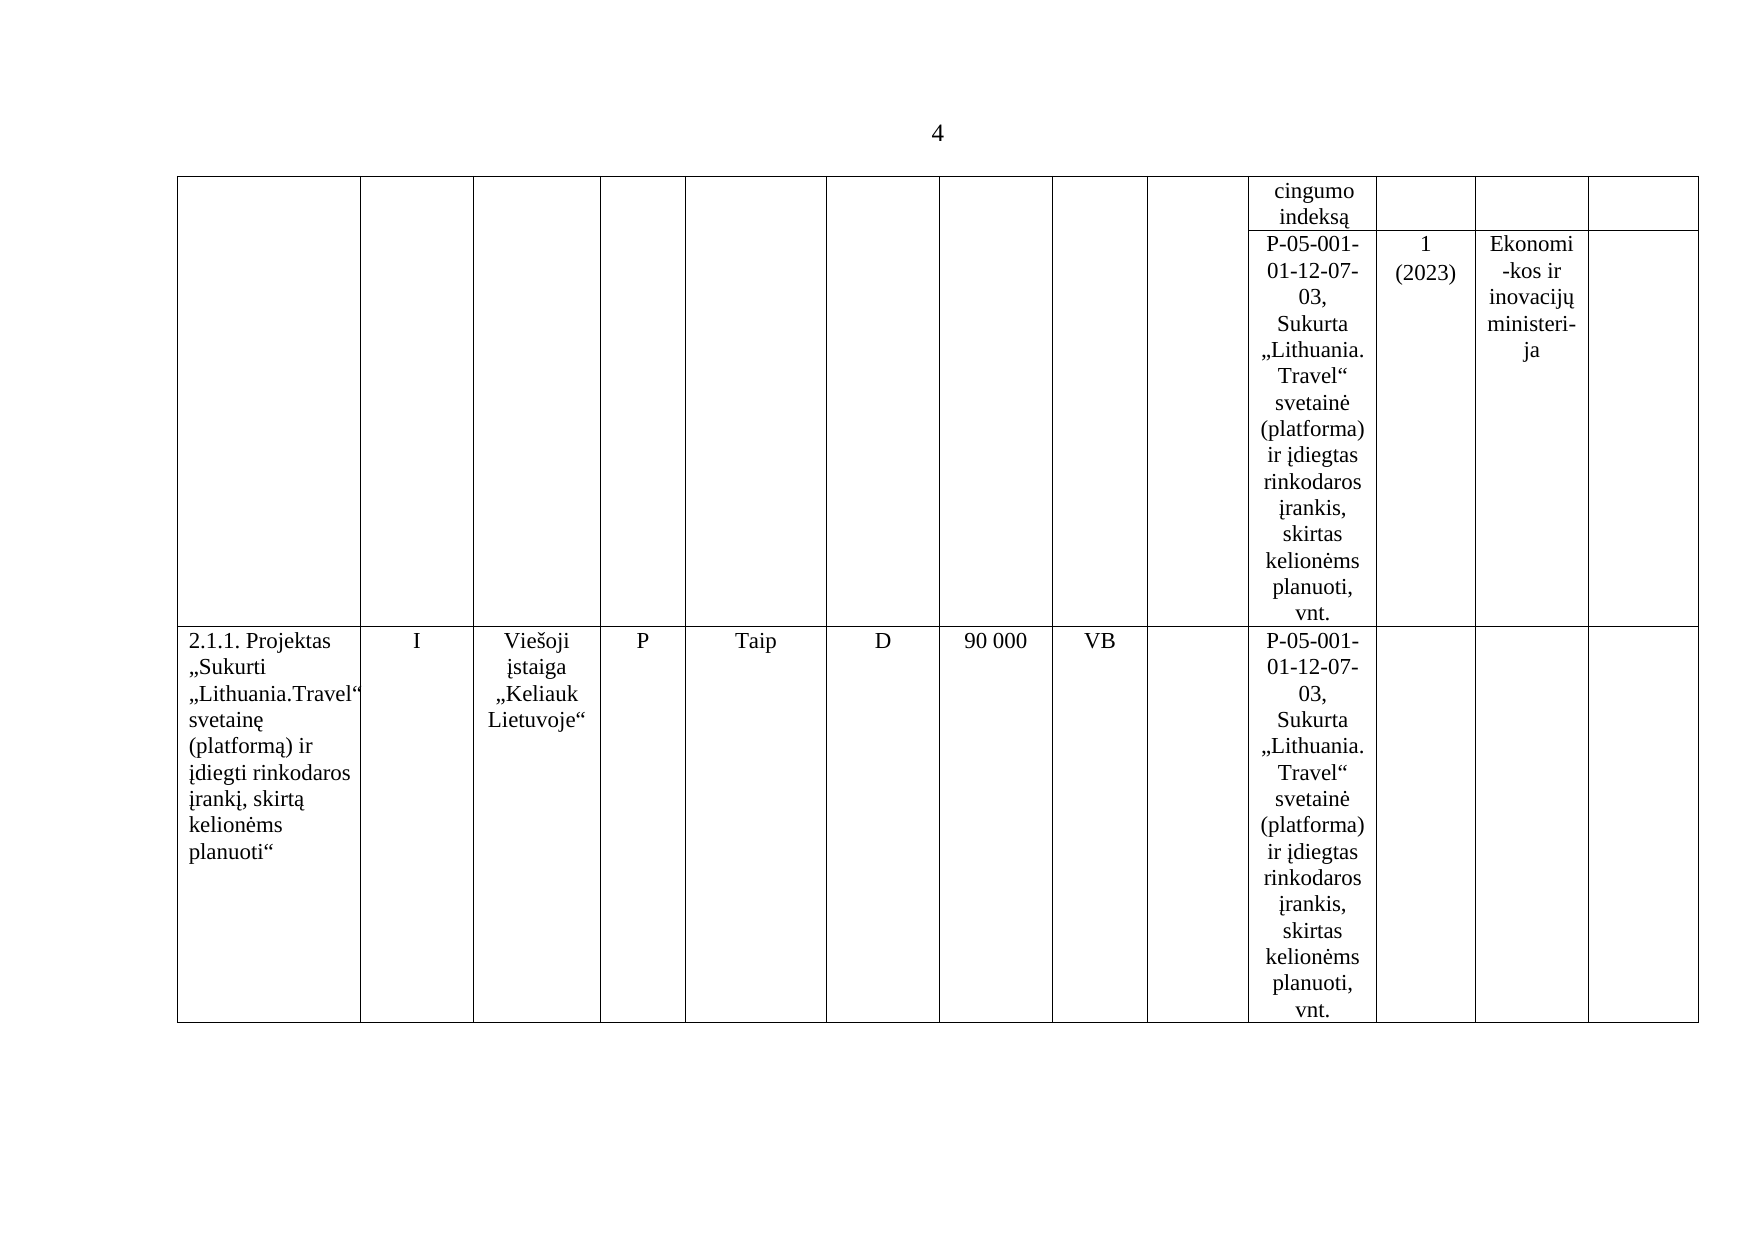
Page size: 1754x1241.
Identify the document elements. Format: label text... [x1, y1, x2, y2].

table_cell [1377, 627, 1475, 1022]
table_cell I [361, 627, 473, 1022]
table_cell cingumo indeksą [1249, 177, 1376, 229]
table_cell Viešoji įstaiga „Keliauk Lietuvoje“ [474, 627, 600, 1022]
table_cell Taip [686, 627, 826, 1022]
table_cell P-05-001-01-12-07-03, Sukurta „Lithuania.Travel“ svetainė (platforma) ir įdiegtas rinkodaros įrankis, skirtas kelionėms planuoti, vnt. [1249, 231, 1376, 626]
table_cell P-05-001-01-12-07-03, Sukurta „Lithuania.Travel“ svetainė (platforma) ir įdiegtas rinkodaros įrankis, skirtas kelionėms planuoti, vnt. [1249, 627, 1376, 1022]
table_cell [1476, 627, 1588, 1022]
table_cell P [601, 627, 685, 1022]
table_cell [601, 177, 685, 626]
table_cell 90 000 [940, 627, 1052, 1022]
table_cell Ekonomi-kos ir inovacijų ministeri-ja [1476, 231, 1588, 626]
table_cell 2.1.1. Projektas „Sukurti „Lithuania.Travel“ svetainę (platformą) ir įdiegti rinkodaros įrankį, skirtą kelionėms planuoti“ [178, 627, 360, 1022]
table_cell - [1589, 177, 1698, 229]
table_cell 2. Sukurti „Lithuania.Travel“ svetainę (platformą) ir įdiegti rinkodaros įrankį, skirtą kelionėms planuoti [178, 177, 360, 626]
table_cell 1 (2023) [1377, 231, 1475, 626]
table_cell [361, 177, 473, 626]
table_cell [1377, 177, 1475, 229]
table_cell D [827, 627, 939, 1022]
table_cell [827, 177, 939, 626]
table_cell [1053, 177, 1147, 626]
table_cell [1148, 177, 1248, 626]
table_cell [1589, 231, 1698, 626]
table_cell [686, 177, 826, 626]
table_cell VB [1053, 627, 1147, 1022]
table_cell [1148, 627, 1248, 1022]
table_cell [1476, 177, 1588, 229]
table_cell [1589, 627, 1698, 1022]
table_cell [474, 177, 600, 626]
table_cell [940, 177, 1052, 626]
